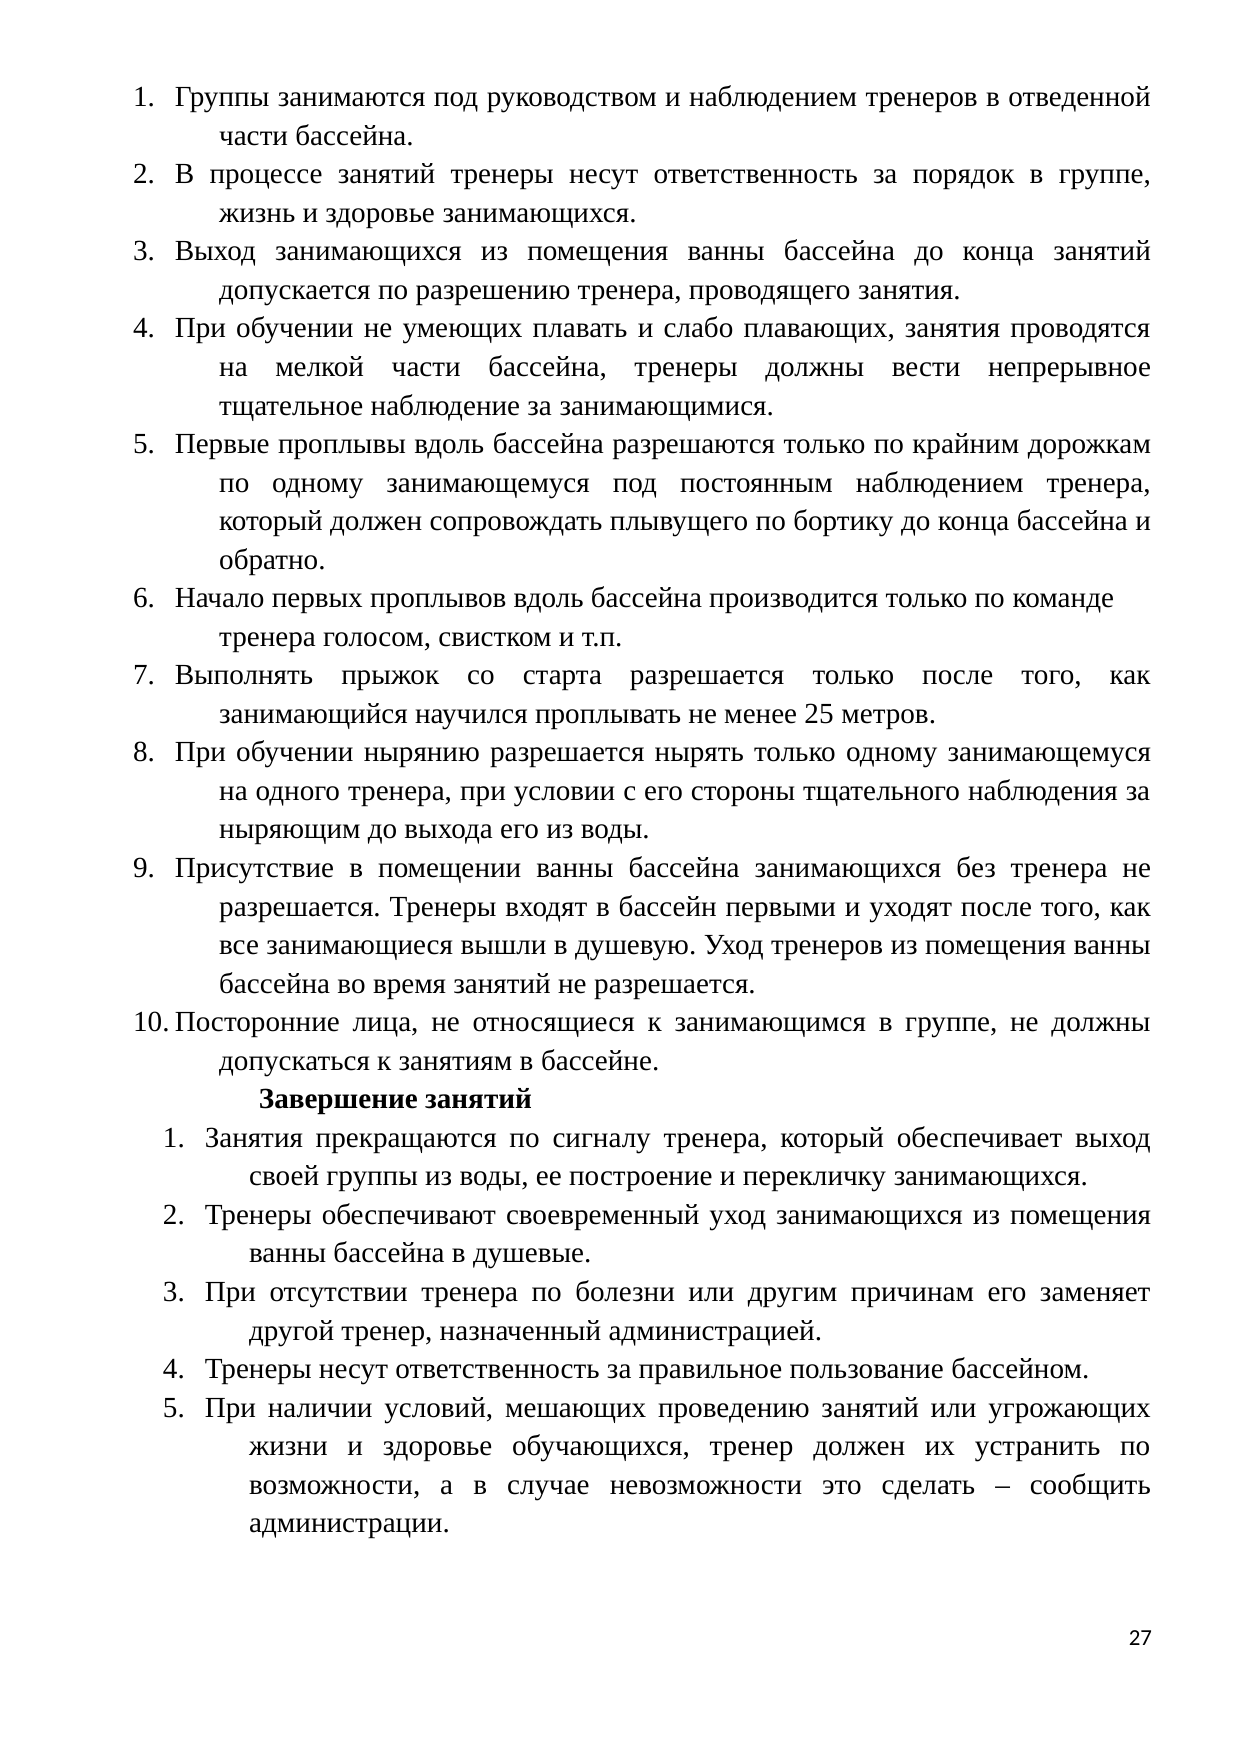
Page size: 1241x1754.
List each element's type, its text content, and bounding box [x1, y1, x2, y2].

subtitle Завершение занятий [177, 1081, 1152, 1115]
list Выполнять прыжок со старта разрешается только после того, как занимающийся научился проплывать не менее 25 метров. [133, 657, 1152, 729]
list Начало первых проплывов вдоль бассейна производится только по команде тренера голосом, свистком и т.п. [133, 580, 1152, 652]
list Присутствие в помещении ванны бассейна занимающихся без тренера не разрешается. Тренеры входят в бассейн первыми и уходят после того, как все занимающиеся вышли в душевую. Уход тренеров из помещения ванны бассейна во время занятий не разрешается. [133, 850, 1152, 999]
list Выход занимающихся из помещения ванны бассейна до конца занятий допускается по разрешению тренера, проводящего занятия. [133, 233, 1152, 306]
list При обучении нырянию разрешается нырять только одному занимающемуся на одного тренера, при условии с его стороны тщательного наблюдения за ныряющим до выхода его из воды. [133, 734, 1152, 845]
list В процессе занятий тренеры несут ответственность за порядок в группе, жизнь и здоровье занимающихся. [133, 156, 1152, 228]
list Тренеры несут ответственность за правильное пользование бассейном. [163, 1351, 1152, 1385]
list Посторонние лица, не относящиеся к занимающимся в группе, не должны допускаться к занятиям в бассейне. [133, 1004, 1152, 1076]
list При наличии условий, мешающих проведению занятий или угрожающих жизни и здоровье обучающихся, тренер должен их устранить по возможности, а в случае невозможности это сделать – сообщить администрации. [163, 1390, 1152, 1539]
list Первые проплывы вдоль бассейна разрешаются только по крайним дорожкам по одному занимающемуся под постоянным наблюдением тренера, который должен сопровождать плывущего по бортику до конца бассейна и обратно. [133, 426, 1152, 575]
list Тренеры обеспечивают своевременный уход занимающихся из помещения ванны бассейна в душевые. [163, 1197, 1152, 1269]
list При обучении не умеющих плавать и слабо плавающих, занятия проводятся на мелкой части бассейна, тренеры должны вести непрерывное тщательное наблюдение за занимающимися. [133, 311, 1152, 421]
list При отсутствии тренера по болезни или другим причинам его заменяет другой тренер, назначенный администрацией. [163, 1274, 1152, 1346]
list Группы занимаются под руководством и наблюдением тренеров в отведенной части бассейна. [133, 79, 1152, 151]
list Занятия прекращаются по сигналу тренера, который обеспечивает выход своей группы из воды, ее построение и перекличку занимающихся. [163, 1120, 1152, 1192]
